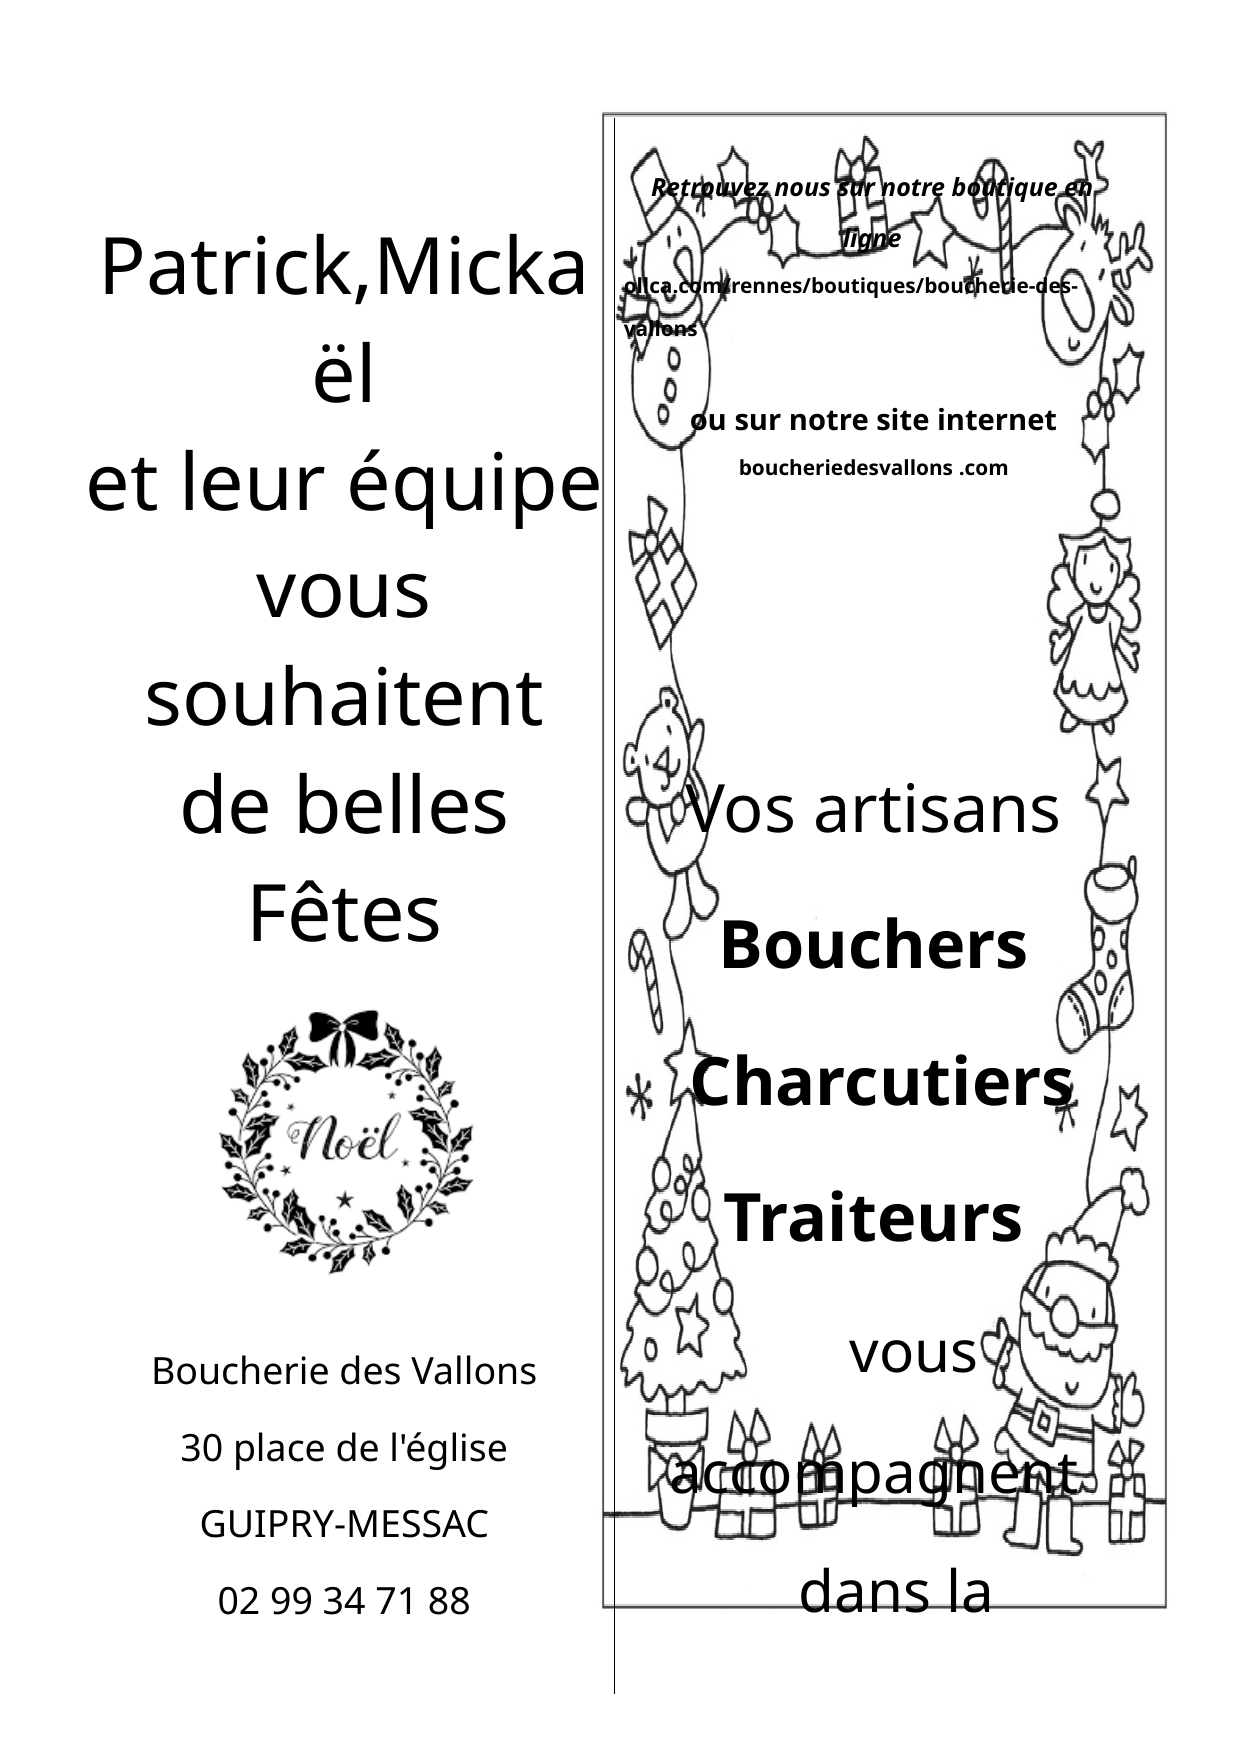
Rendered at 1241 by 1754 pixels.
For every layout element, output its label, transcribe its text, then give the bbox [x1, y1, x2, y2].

text 02 99 34 71 88 [84, 1574, 571, 1625]
text 30 place de l'église [84, 1421, 571, 1472]
text vous souhaitent [84, 533, 571, 749]
text et leur équipe [84, 425, 571, 533]
text Boucherie des Vallons [84, 1345, 571, 1396]
text Patrick,Mickaël [84, 210, 571, 425]
text GUIPRY-MESSAC [84, 1498, 571, 1549]
text de belles Fêtes [84, 749, 571, 964]
